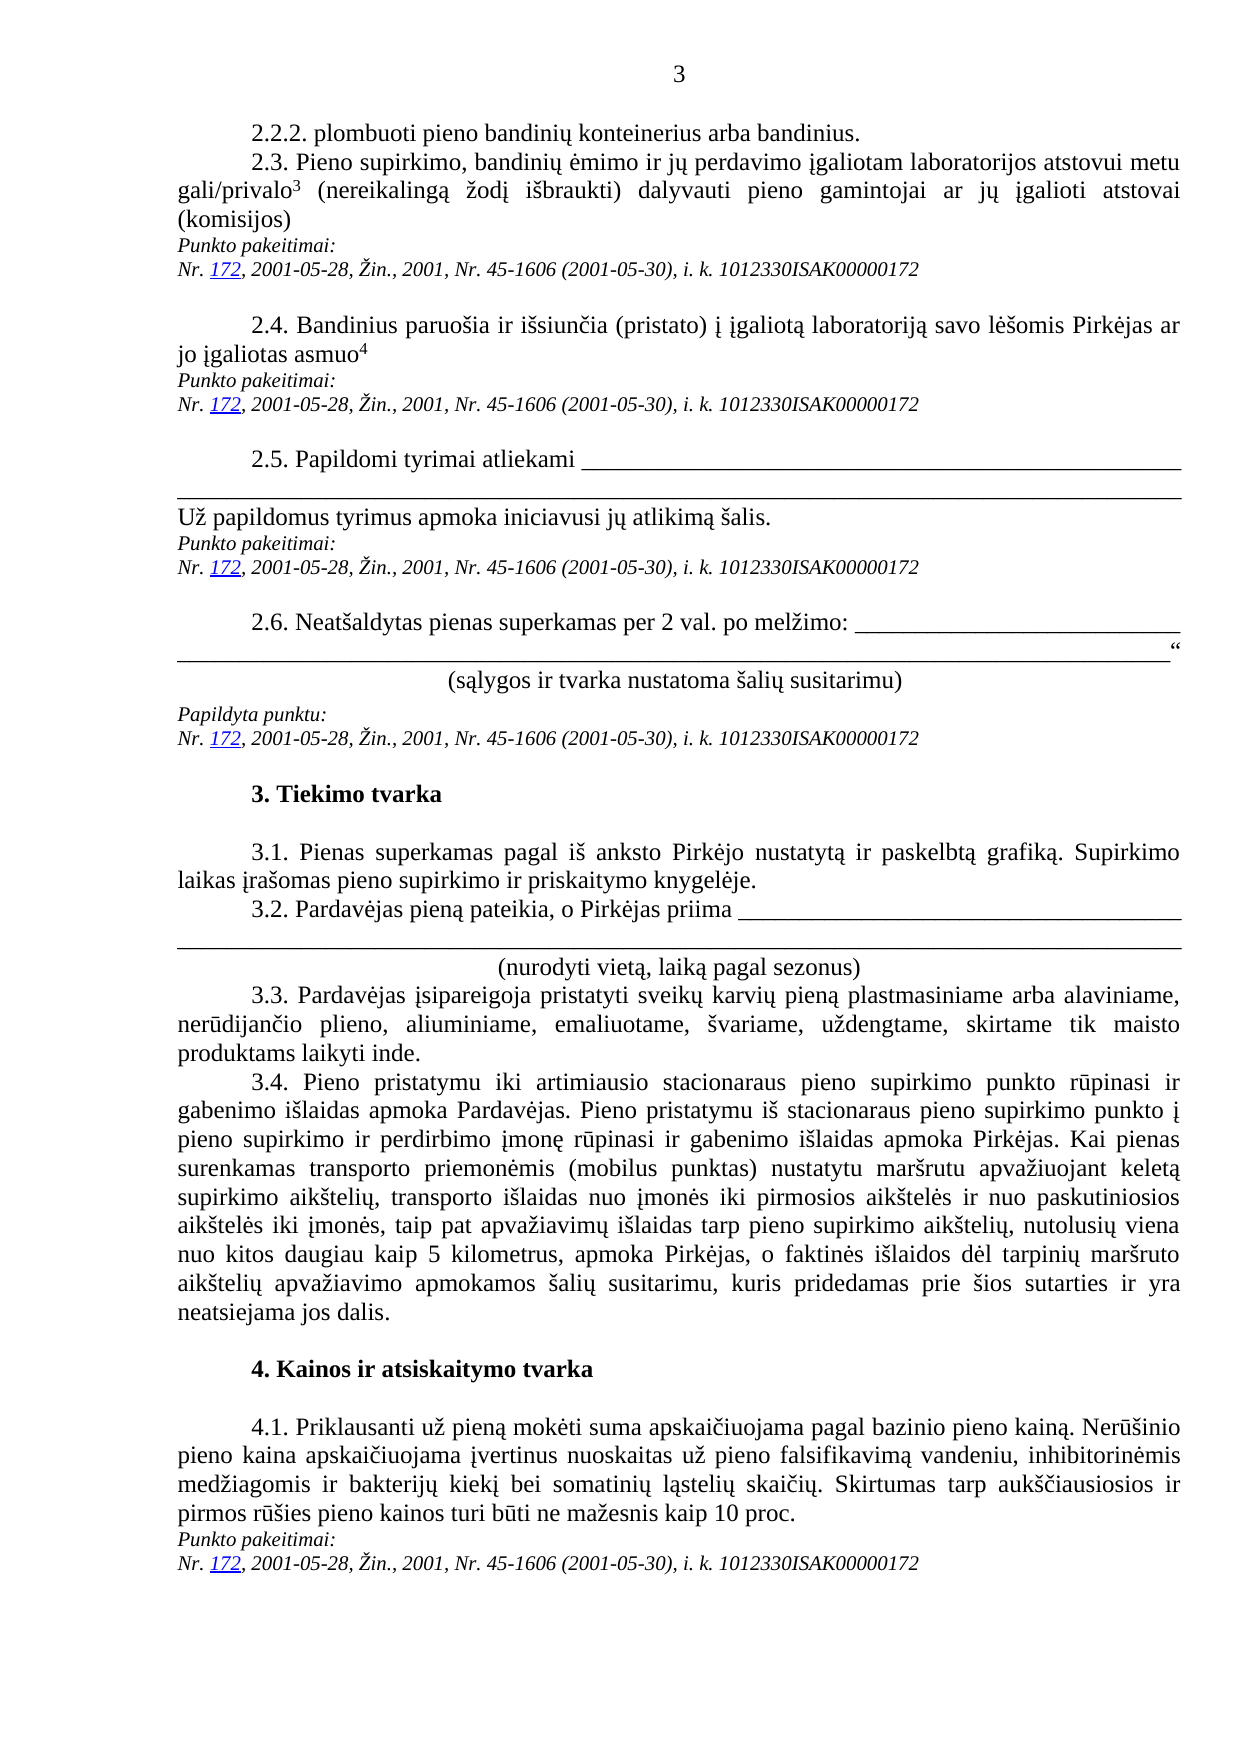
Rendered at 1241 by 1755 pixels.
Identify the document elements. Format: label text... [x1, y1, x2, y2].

text Punkto pakeitimai: [177, 367, 1181, 392]
text Punkto pakeitimai: [177, 233, 1181, 257]
text 2.5. Papildomi tyrimai atliekami [177, 444, 1181, 473]
text 3. Tiekimo tvarka [177, 779, 1181, 808]
text 2.2.2. plombuoti pieno bandinių konteinerius arba bandinius. [177, 118, 1181, 147]
text 2.4. Bandinius paruošia ir išsiunčia (pristato) į įgaliotą laboratoriją savo lėšomis Pirkėjas ar jo įgaliotas asmuo4 [177, 310, 1181, 367]
text 3.4. Pieno pristatymu iki artimiausio stacionaraus pieno supirkimo punkto rūpinasi ir gabenimo išlaidas apmoka Pardavėjas. Pieno pristatymu iš stacionaraus pieno supirkimo punkto į pieno supirkimo ir perdirbimo įmonę rūpinasi ir gabenimo išlaidas apmoka Pirkėjas. Kai pienas surenkamas transporto priemonėmis (mobilus punktas) nustatytu maršrutu apvažiuojant keletą supirkimo aikštelių, transporto išlaidas nuo įmonės iki pirmosios aikštelės ir nuo paskutiniosios aikštelės iki įmonės, taip pat apvažiavimų išlaidas tarp pieno supirkimo aikštelių, nutolusių viena nuo kitos daugiau kaip 5 kilometrus, apmoka Pirkėjas, o faktinės išlaidos dėl tarpinių maršruto aikštelių apvažiavimo apmokamos šalių susitarimu, kuris pridedamas prie šios sutarties ir yra neatsiejama jos dalis. [177, 1067, 1181, 1325]
text Nr. 172, 2001-05-28, Žin., 2001, Nr. 45-1606 (2001-05-30), i. k. 1012330ISAK00000172 [177, 726, 1181, 750]
text 3.3. Pardavėjas įsipareigoja pristatyti sveikų karvių pieną plastmasiniame arba alaviniame, nerūdijančio plieno, aliuminiame, emaliuotame, švariame, uždengtame, skirtame tik maisto produktams laikyti inde. [177, 980, 1181, 1067]
text (nurodyti vietą, laiką pagal sezonus) [177, 952, 1181, 980]
text “ [177, 636, 1181, 665]
text 3.1. Pienas superkamas pagal iš anksto Pirkėjo nustatytą ir paskelbtą grafiką. Supirkimo laikas įrašomas pieno supirkimo ir priskaitymo knygelėje. [177, 837, 1181, 894]
text Nr. 172, 2001-05-28, Žin., 2001, Nr. 45-1606 (2001-05-30), i. k. 1012330ISAK00000172 [177, 1551, 1181, 1575]
text Nr. 172, 2001-05-28, Žin., 2001, Nr. 45-1606 (2001-05-30), i. k. 1012330ISAK00000172 [177, 257, 1181, 281]
text 4. Kainos ir atsiskaitymo tvarka [177, 1354, 1181, 1383]
text Už papildomus tyrimus apmoka iniciavusi jų atlikimą šalis. [177, 502, 1181, 531]
text 2.3. Pieno supirkimo, bandinių ėmimo ir jų perdavimo įgaliotam laboratorijos atstovui metu gali/privalo3 (nereikalingą žodį išbraukti) dalyvauti pieno gamintojai ar jų įgalioti atstovai (komisijos) [177, 147, 1181, 233]
text Punkto pakeitimai: [177, 531, 1181, 555]
text (sąlygos ir tvarka nustatoma šalių susitarimu) [312, 665, 1181, 702]
text 4.1. Priklausanti už pieną mokėti suma apskaičiuojama pagal bazinio pieno kainą. Nerūšinio pieno kaina apskaičiuojama įvertinus nuoskaitas už pieno falsifikavimą vandeniu, inhibitorinėmis medžiagomis ir bakterijų kiekį bei somatinių ląstelių skaičių. Skirtumas tarp aukščiausiosios ir pirmos rūšies pieno kainos turi būti ne mažesnis kaip 10 proc. [177, 1412, 1181, 1527]
text Punkto pakeitimai: [177, 1527, 1181, 1551]
text 3.2. Pardavėjas pieną pateikia, o Pirkėjas priima [177, 894, 1181, 923]
text Nr. 172, 2001-05-28, Žin., 2001, Nr. 45-1606 (2001-05-30), i. k. 1012330ISAK00000172 [177, 392, 1181, 416]
text Nr. 172, 2001-05-28, Žin., 2001, Nr. 45-1606 (2001-05-30), i. k. 1012330ISAK00000172 [177, 555, 1181, 579]
text 2.6. Neatšaldytas pienas superkamas per 2 val. po melžimo: [177, 607, 1181, 636]
text Papildyta punktu: [177, 702, 1181, 726]
